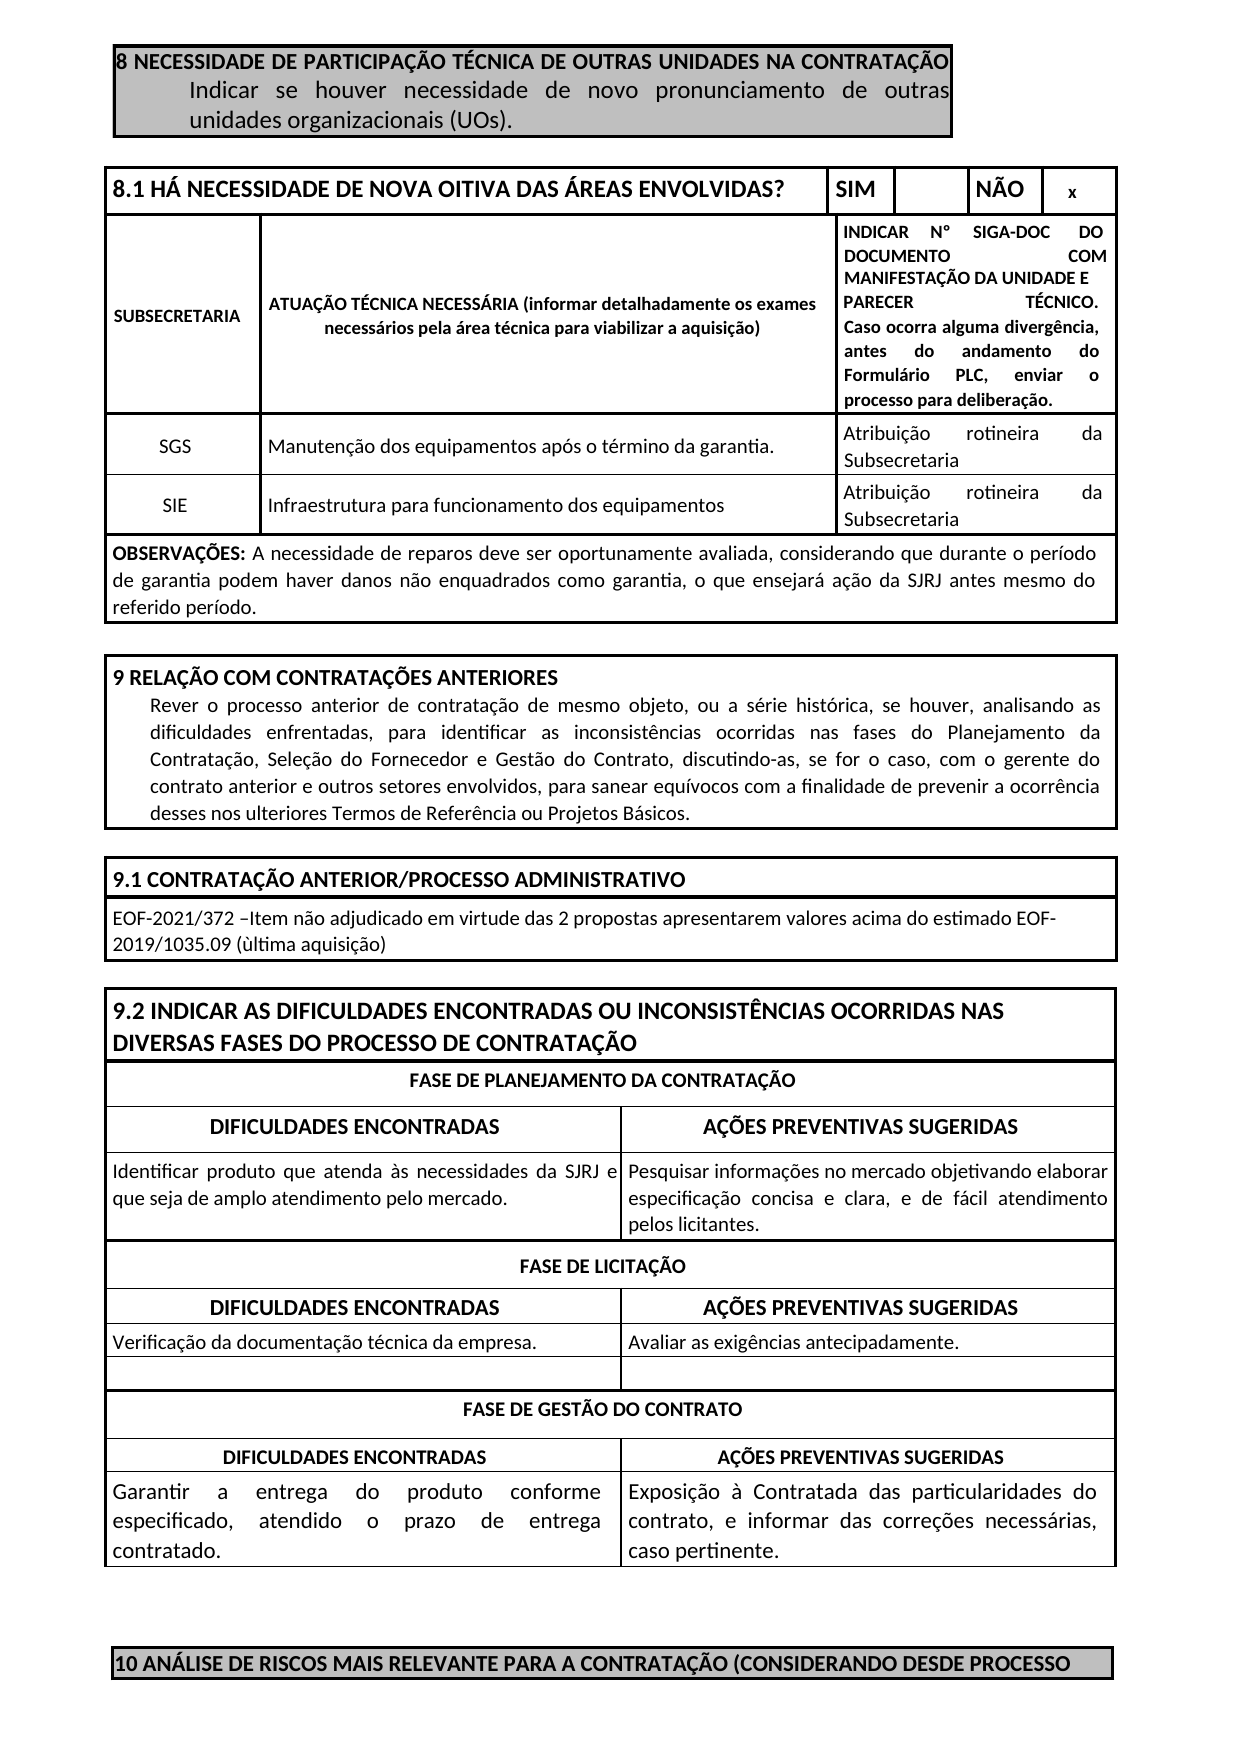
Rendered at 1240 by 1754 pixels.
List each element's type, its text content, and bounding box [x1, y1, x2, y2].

table_cell Identificar produto que atenda às necessidades da SJRJ e que seja de amplo atendimento pelo mercado. [107, 1153, 620, 1239]
table_header x [1044, 169, 1115, 212]
table_cell Avaliar as exigências antecipadamente. [622, 1324, 1114, 1356]
table_cell Exposição à Contratada das particularidades do contrato, e informar das correções necessárias, caso pertinente. [622, 1472, 1114, 1566]
table_cell SUBSECRETARIA [107, 216, 259, 412]
table_cell AÇÕES PREVENTIVAS SUGERIDAS [622, 1107, 1114, 1152]
table_header 8.1 HÁ NECESSIDADE DE NOVA OITIVA DAS ÁREAS ENVOLVIDAS? [107, 169, 826, 212]
table_cell FASE DE GESTÃO DO CONTRATO [107, 1392, 1114, 1438]
table_cell Garantir a entrega do produto conforme especificado, atendido o prazo de entrega contratado. [107, 1472, 620, 1566]
table_cell AÇÕES PREVENTIVAS SUGERIDAS [622, 1289, 1114, 1323]
table_cell AÇÕES PREVENTIVAS SUGERIDAS [622, 1439, 1114, 1471]
table_header 9 RELAÇÃO COM CONTRATAÇÕES ANTERIORES Rever o processo anterior de contratação de mesmo objeto, ou a série histórica, se houver, analisando as dificuldades enfrentadas, para identificar as inconsistências ocorridas nas fases do Planejamento da Contratação, Seleção do Fornecedor e Gestão do Contrato, discutindo-as, se for o caso, com o gerente do contrato anterior e outros setores envolvidos, para sanear equívocos com a finalidade de prevenir a ocorrência desses nos ulteriores Termos de Referência ou Projetos Básicos. [107, 657, 1115, 827]
table_cell ATUAÇÃO TÉCNICA NECESSÁRIA (informar detalhadamente os exames necessários pela área técnica para viabilizar a aquisição) [262, 216, 835, 412]
table_cell FASE DE LICITAÇÃO [107, 1242, 1114, 1288]
table_header NÃO [970, 169, 1041, 212]
table_cell SGS [107, 415, 259, 474]
table_cell Manutenção dos equipamentos após o término da garantia. [262, 415, 835, 474]
table_cell OBSERVAÇÕES: A necessidade de reparos deve ser oportunamente avaliada, considerando que durante o período de garantia podem haver danos não enquadrados como garantia, o que ensejará ação da SJRJ antes mesmo do referido período. [107, 536, 1115, 621]
table_cell Atribuição rotineira da Subsecretaria [838, 415, 1115, 474]
table_cell Verificação da documentação técnica da empresa. [107, 1324, 620, 1356]
table_cell DIFICULDADES ENCONTRADAS [107, 1439, 620, 1471]
table_cell Pesquisar informações no mercado objetivando elaborar especificação concisa e clara, e de fácil atendimento pelos licitantes. [622, 1153, 1114, 1239]
table_header 9.2 INDICAR AS DIFICULDADES ENCONTRADAS OU INCONSISTÊNCIAS OCORRIDAS NAS DIVERSAS FASES DO PROCESSO DE CONTRATAÇÃO [107, 990, 1114, 1059]
table_header [896, 169, 967, 212]
text 8 NECESSIDADE DE PARTICIPAÇÃO TÉCNICA DE OUTRAS UNIDADES NA CONTRATAÇÃO Indicar se houver necessidade de novo pronunciamento de outras unidades organizacionais (UOs). [116, 48, 950, 135]
table_cell EOF-2021/372 –Item não adjudicado em virtude das 2 propostas apresentarem valores acima do estimado EOF-2019/1035.09 (ùltima aquisição) [107, 899, 1115, 958]
table_cell DIFICULDADES ENCONTRADAS [107, 1107, 620, 1152]
table_cell DIFICULDADES ENCONTRADAS [107, 1289, 620, 1323]
table_cell INDICAR Nº SIGA-DOC DO DOCUMENTO COM MANIFESTAÇÃO DA UNIDADE E PARECER TÉCNICO. Caso ocorra alguma divergência, antes do andamento do Formulário PLC, enviar o processo para deliberação. [838, 216, 1115, 412]
table_header 9.1 CONTRATAÇÃO ANTERIOR/PROCESSO ADMINISTRATIVO [107, 859, 1115, 895]
table_cell FASE DE PLANEJAMENTO DA CONTRATAÇÃO [107, 1063, 1114, 1106]
table_cell [107, 1357, 620, 1389]
text 10 ANÁLISE DE RISCOS MAIS RELEVANTE PARA A CONTRATAÇÃO (CONSIDERANDO DESDE PROCESSO [114, 1649, 1111, 1677]
table_cell [622, 1357, 1114, 1389]
table_cell SIE [107, 475, 259, 533]
table_cell Atribuição rotineira da Subsecretaria [838, 475, 1115, 533]
table_header SIM [829, 169, 893, 212]
table_cell Infraestrutura para funcionamento dos equipamentos [262, 475, 835, 533]
